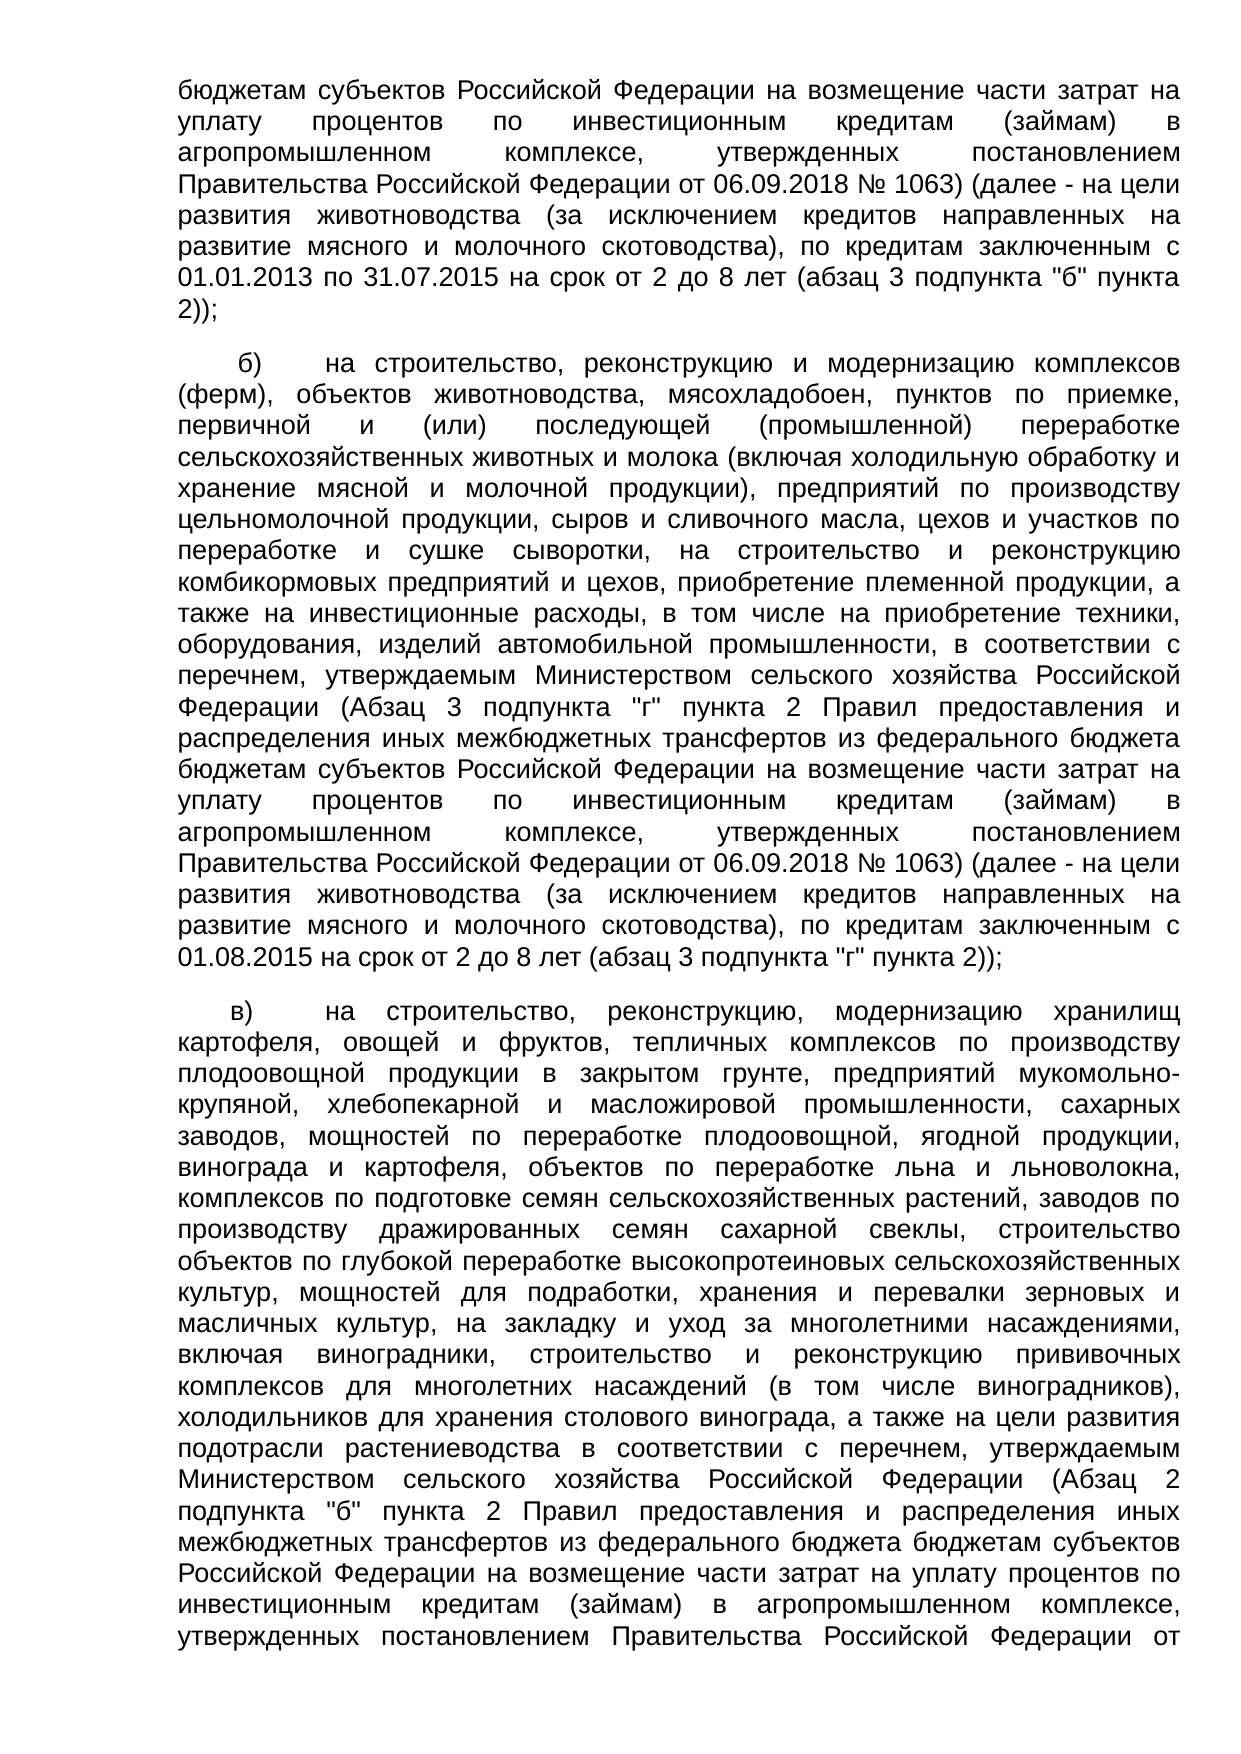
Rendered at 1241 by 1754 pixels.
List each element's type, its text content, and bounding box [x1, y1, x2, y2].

text бюджетам субъектов Российской Федерации на возмещение части затрат на уплату процентов по инвестиционным кредитам (займам) в агропромышленном комплексе, утвержденных постановлением Правительства Российской Федерации от 06.09.2018 № 1063) (далее - на цели развития животноводства (за исключением кредитов направленных на развитие мясного и молочного скотоводства), по кредитам заключенным с 01.01.2013 по 31.07.2015 на срок от 2 до 8 лет (абзац 3 подпункта "б" пункта 2)); [177, 74, 1181, 324]
text б) на строительство, реконструкцию и модернизацию комплексов (ферм), объектов животноводства, мясохладобоен, пунктов по приемке, первичной и (или) последующей (промышленной) переработке сельскохозяйственных животных и молока (включая холодильную обработку и хранение мясной и молочной продукции), предприятий по производству цельномолочной продукции, сыров и сливочного масла, цехов и участков по переработке и сушке сыворотки, на строительство и реконструкцию комбикормовых предприятий и цехов, приобретение племенной продукции, а также на инвестиционные расходы, в том числе на приобретение техники, оборудования, изделий автомобильной промышленности, в соответствии с перечнем, утверждаемым Министерством сельского хозяйства Российской Федерации (Абзац 3 подпункта "г" пункта 2 Правил предоставления и распределения иных межбюджетных трансфертов из федерального бюджета бюджетам субъектов Российской Федерации на возмещение части затрат на уплату процентов по инвестиционным кредитам (займам) в агропромышленном комплексе, утвержденных постановлением Правительства Российской Федерации от 06.09.2018 № 1063) (далее - на цели развития животноводства (за исключением кредитов направленных на развитие мясного и молочного скотоводства), по кредитам заключенным с 01.08.2015 на срок от 2 до 8 лет (абзац 3 подпункта "г" пункта 2)); [177, 347, 1181, 972]
text в) на строительство, реконструкцию, модернизацию хранилищ картофеля, овощей и фруктов, тепличных комплексов по производству плодоовощной продукции в закрытом грунте, предприятий мукомольно-крупяной, хлебопекарной и масложировой промышленности, сахарных заводов, мощностей по переработке плодоовощной, ягодной продукции, винограда и картофеля, объектов по переработке льна и льноволокна, комплексов по подготовке семян сельскохозяйственных растений, заводов по производству дражированных семян сахарной свеклы, строительство объектов по глубокой переработке высокопротеиновых сельскохозяйственных культур, мощностей для подработки, хранения и перевалки зерновых и масличных культур, на закладку и уход за многолетними насаждениями, включая виноградники, строительство и реконструкцию прививочных комплексов для многолетних насаждений (в том числе виноградников), холодильников для хранения столового винограда, а также на цели развития подотрасли растениеводства в соответствии с перечнем, утверждаемым Министерством сельского хозяйства Российской Федерации (Абзац 2 подпункта "б" пункта 2 Правил предоставления и распределения иных межбюджетных трансфертов из федерального бюджета бюджетам субъектов Российской Федерации на возмещение части затрат на уплату процентов по инвестиционным кредитам (займам) в агропромышленном комплексе, утвержденных постановлением Правительства Российской Федерации от [177, 995, 1181, 1651]
